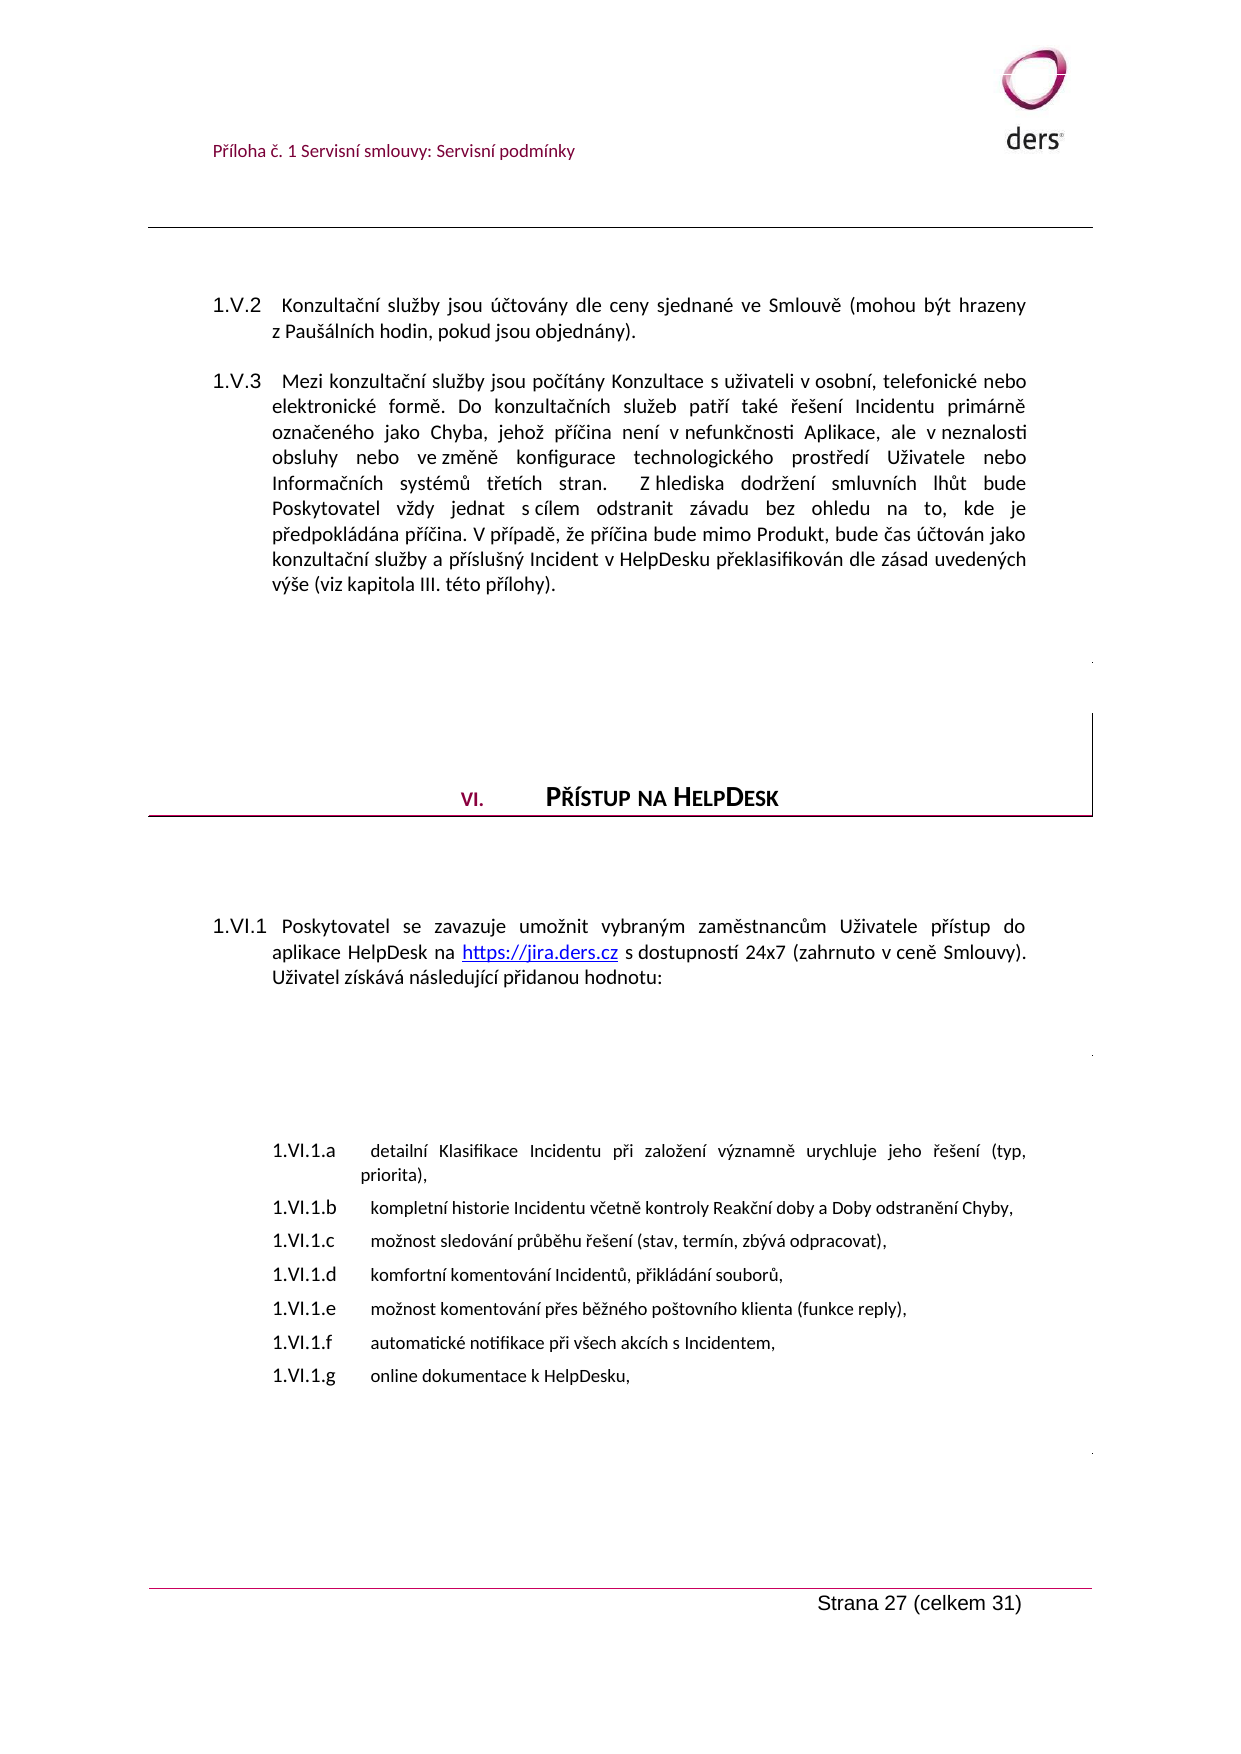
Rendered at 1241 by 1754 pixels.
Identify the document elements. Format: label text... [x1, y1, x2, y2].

list detailní Klasifikace Incidentu při založení významně urychluje jeho řešení (typ, priorita), [208, 1073, 1092, 1129]
list možnost sledování průběhu řešení (stav, termín, zbývá odpracovat), [208, 1163, 1092, 1196]
list automatické notifikace při všech akcích s Incidentem, [208, 1264, 1092, 1298]
list Konzultační služby jsou účtovány dle ceny sjednané ve Smlouvě (mohou být hrazeny z Paušálních hodin, pokud jsou objednány). [149, 229, 1092, 303]
list Přístup na HelpDesk [149, 714, 1091, 815]
list Poskytovatel se zavazuje umožnit vybraným zaměstnancům Uživatele přístup do aplikace HelpDesk na https://jira.ders.cz s dostupností 24x7 (zahrnuto v ceně Smlouvy). Uživatel získává následující přidanou hodnotu: [149, 850, 1092, 1055]
list možnost komentování přes běžného poštovního klienta (funkce reply), [208, 1230, 1092, 1264]
list online dokumentace k HelpDesku, [208, 1298, 1092, 1453]
list kompletní historie Incidentu včetně kontroly Reakční doby a Doby odstranění Chyby, [208, 1129, 1092, 1163]
list komfortní komentování Incidentů, přikládání souborů, [208, 1196, 1092, 1230]
list Mezi konzultační služby jsou počítány Konzultace s uživateli v osobní, telefonické nebo elektronické formě. Do konzultačních služeb patří také řešení Incidentu primárně označeného jako Chyba, jehož příčina není v nefunkčnosti Aplikace, ale v neznalosti obsluhy nebo ve změně konfigurace technologického prostředí Uživatele nebo Informačních systémů třetích stran. Z hlediska dodržení smluvních lhůt bude Poskytovatel vždy jednat s cílem odstranit závadu bez ohledu na to, kde je předpokládána příčina. V případě, že příčina bude mimo Produkt, bude čas účtován jako konzultační služby a příslušný Incident v HelpDesku překlasifikován dle zásad uvedených výše (viz kapitola III. této přílohy). [149, 303, 1092, 662]
